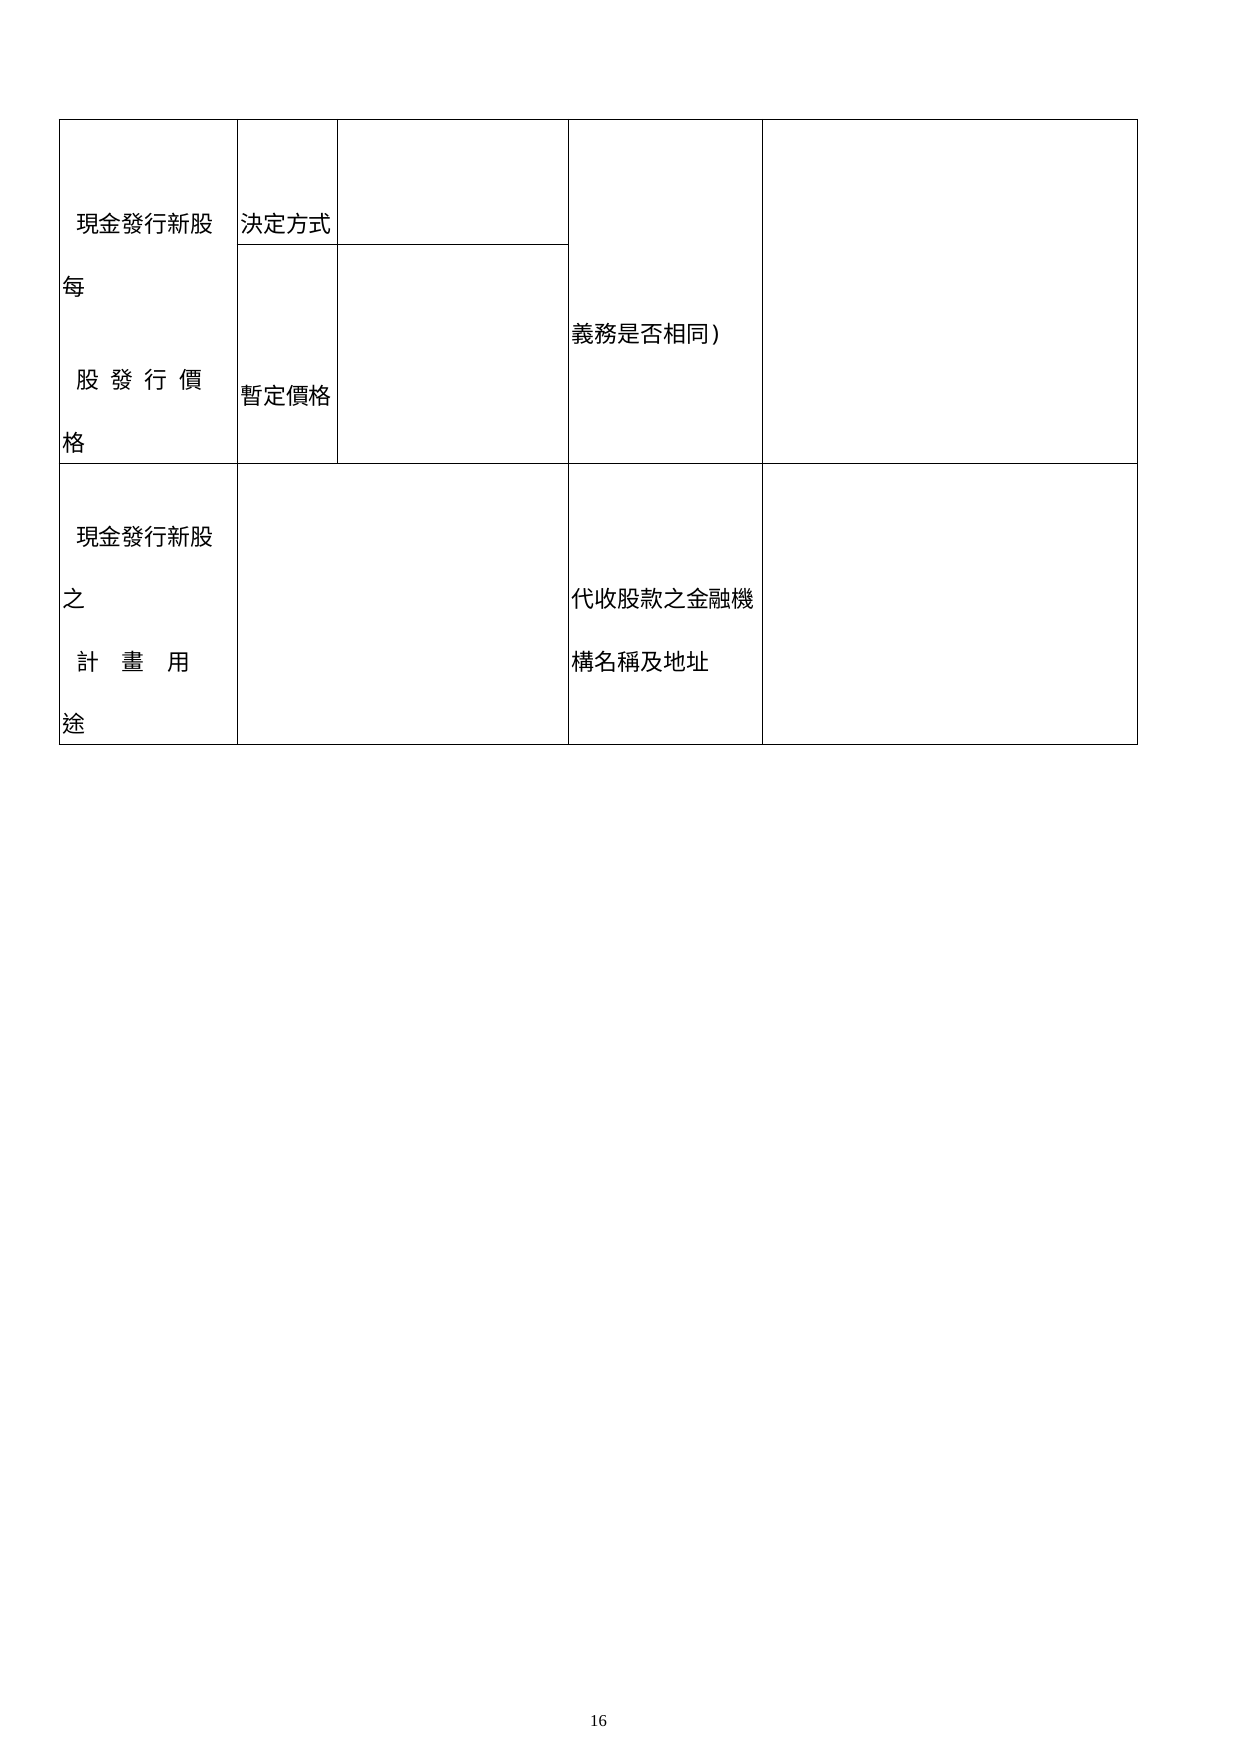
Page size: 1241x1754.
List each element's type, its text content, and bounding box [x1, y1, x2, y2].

table_cell 暫定價格 [238, 245, 337, 462]
table_cell [238, 464, 568, 744]
table_cell [338, 120, 568, 244]
table_cell 義務是否相同) [569, 120, 762, 462]
table_cell [763, 120, 1137, 462]
table_cell 代收股款之金融機構名稱及地址 [569, 464, 762, 744]
table_cell 現金發行新股每 股 發 行 價 格 [60, 120, 237, 462]
table_cell [338, 245, 568, 462]
table_cell 決定方式 [238, 120, 337, 244]
table_cell [763, 464, 1137, 744]
table_cell 現金發行新股之 計 畫 用 途 [60, 464, 237, 744]
